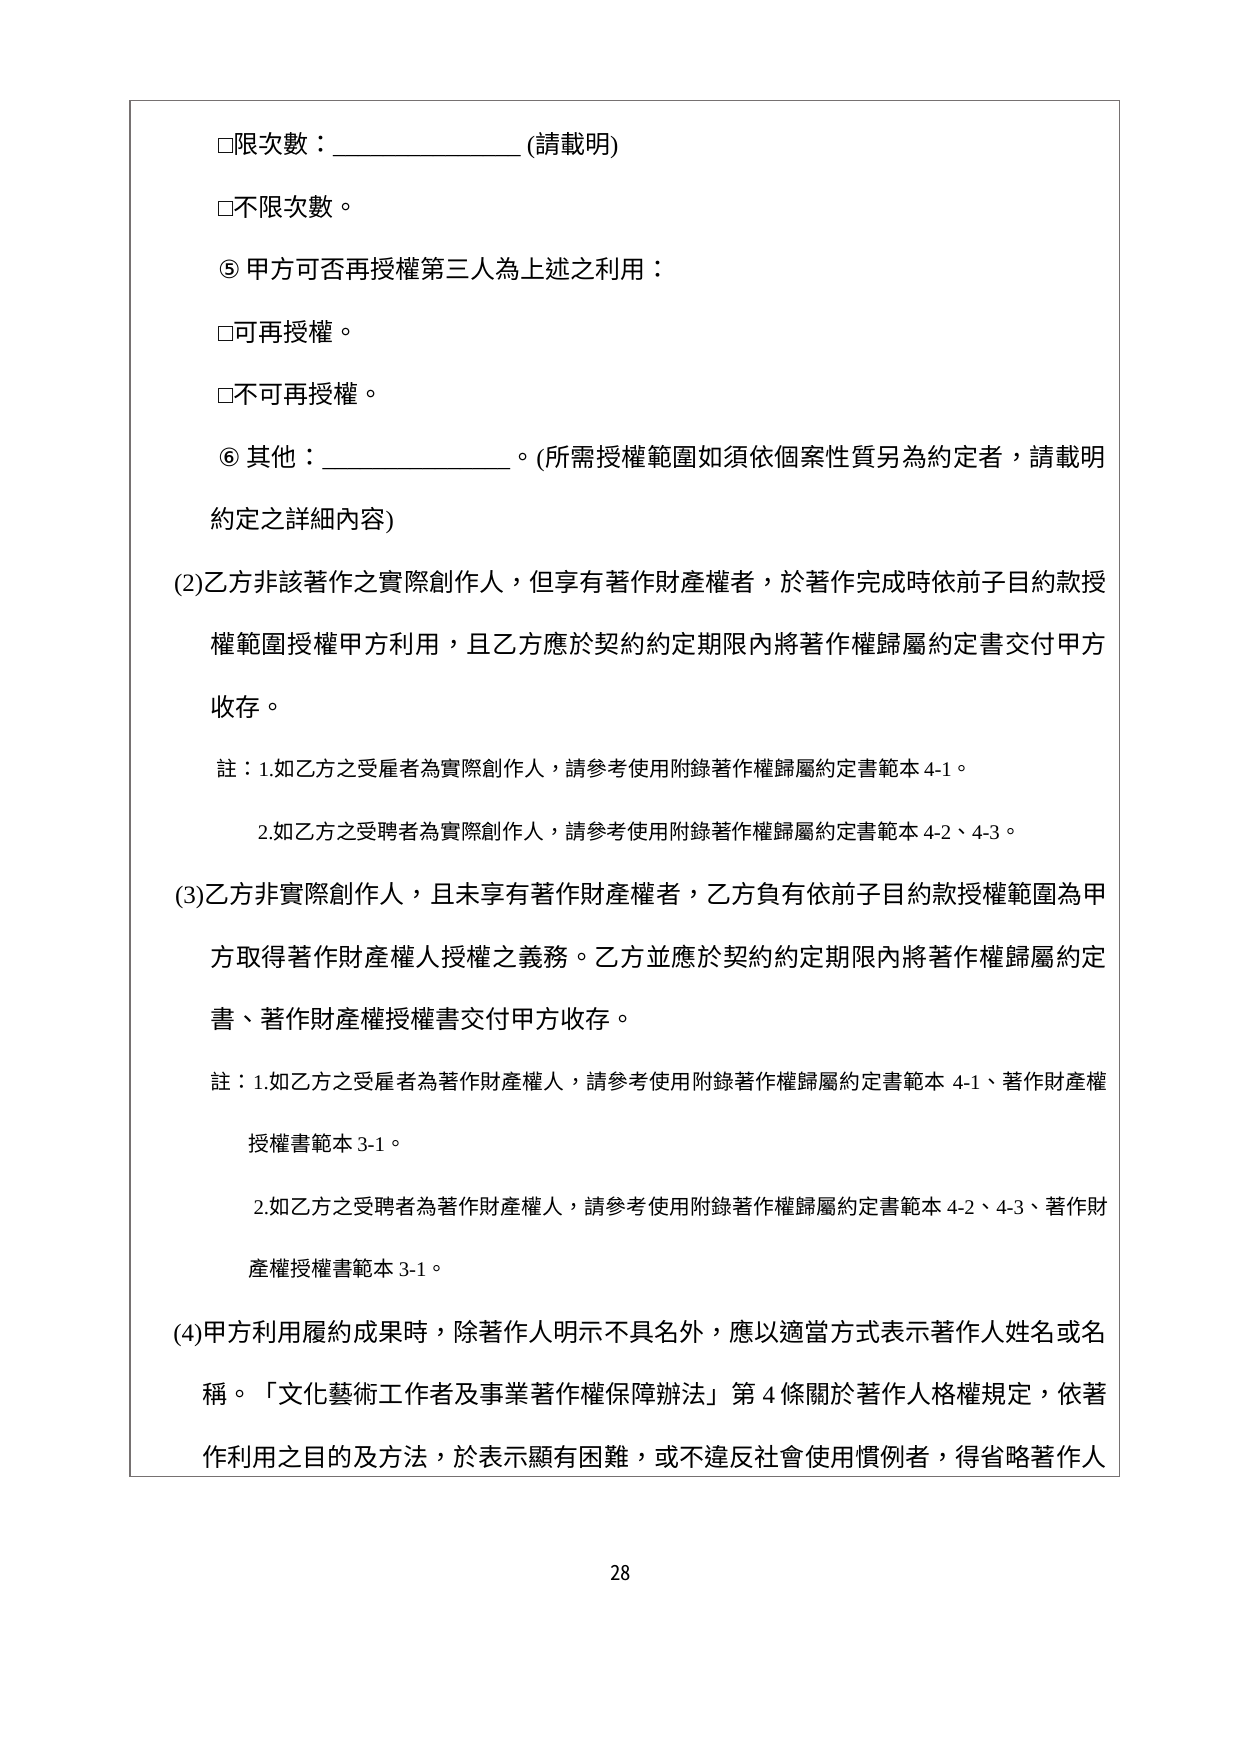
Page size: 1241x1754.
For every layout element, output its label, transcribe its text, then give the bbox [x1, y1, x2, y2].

table_header □限次數：_______________ (請載明) □不限次數。 ⑤甲方可否再授權第三人為上述之利用： □可再授權。 □不可再授權。 ⑥其他：_______________。(所需授權範圍如須依個案性質另為約定者，請載明約定之詳細內容) (2)乙方非該著作之實際創作人，但享有著作財產權者，於著作完成時依前子目約款授權範圍授權甲方利用，且乙方應於契約約定期限內將著作權歸屬約定書交付甲方收存。 註：1.如乙方之受雇者為實際創作人，請參考使用附錄著作權歸屬約定書範本4-1。 2.如乙方之受聘者為實際創作人，請參考使用附錄著作權歸屬約定書範本4-2、4-3。 (3)乙方非實際創作人，且未享有著作財產權者，乙方負有依前子目約款授權範圍為甲方取得著作財產權人授權之義務。乙方並應於契約約定期限內將著作權歸屬約定書、著作財產權授權書交付甲方收存。 註：1.如乙方之受雇者為著作財產權人，請參考使用附錄著作權歸屬約定書範本4-1、著作財產權授權書範本3-1。 2.如乙方之受聘者為著作財產權人，請參考使用附錄著作權歸屬約定書範本4-2、4-3、著作財產權授權書範本3-1。 (4)甲方利用履約成果時，除著作人明示不具名外，應以適當方式表示著作人姓名或名稱。「文化藝術工作者及事業著作權保障辦法」第4條關於著作人格權規定，依著作利用之目的及方法，於表示顯有困難，或不違反社會使用慣例者，得省略著作人 [131, 101, 1119, 1476]
